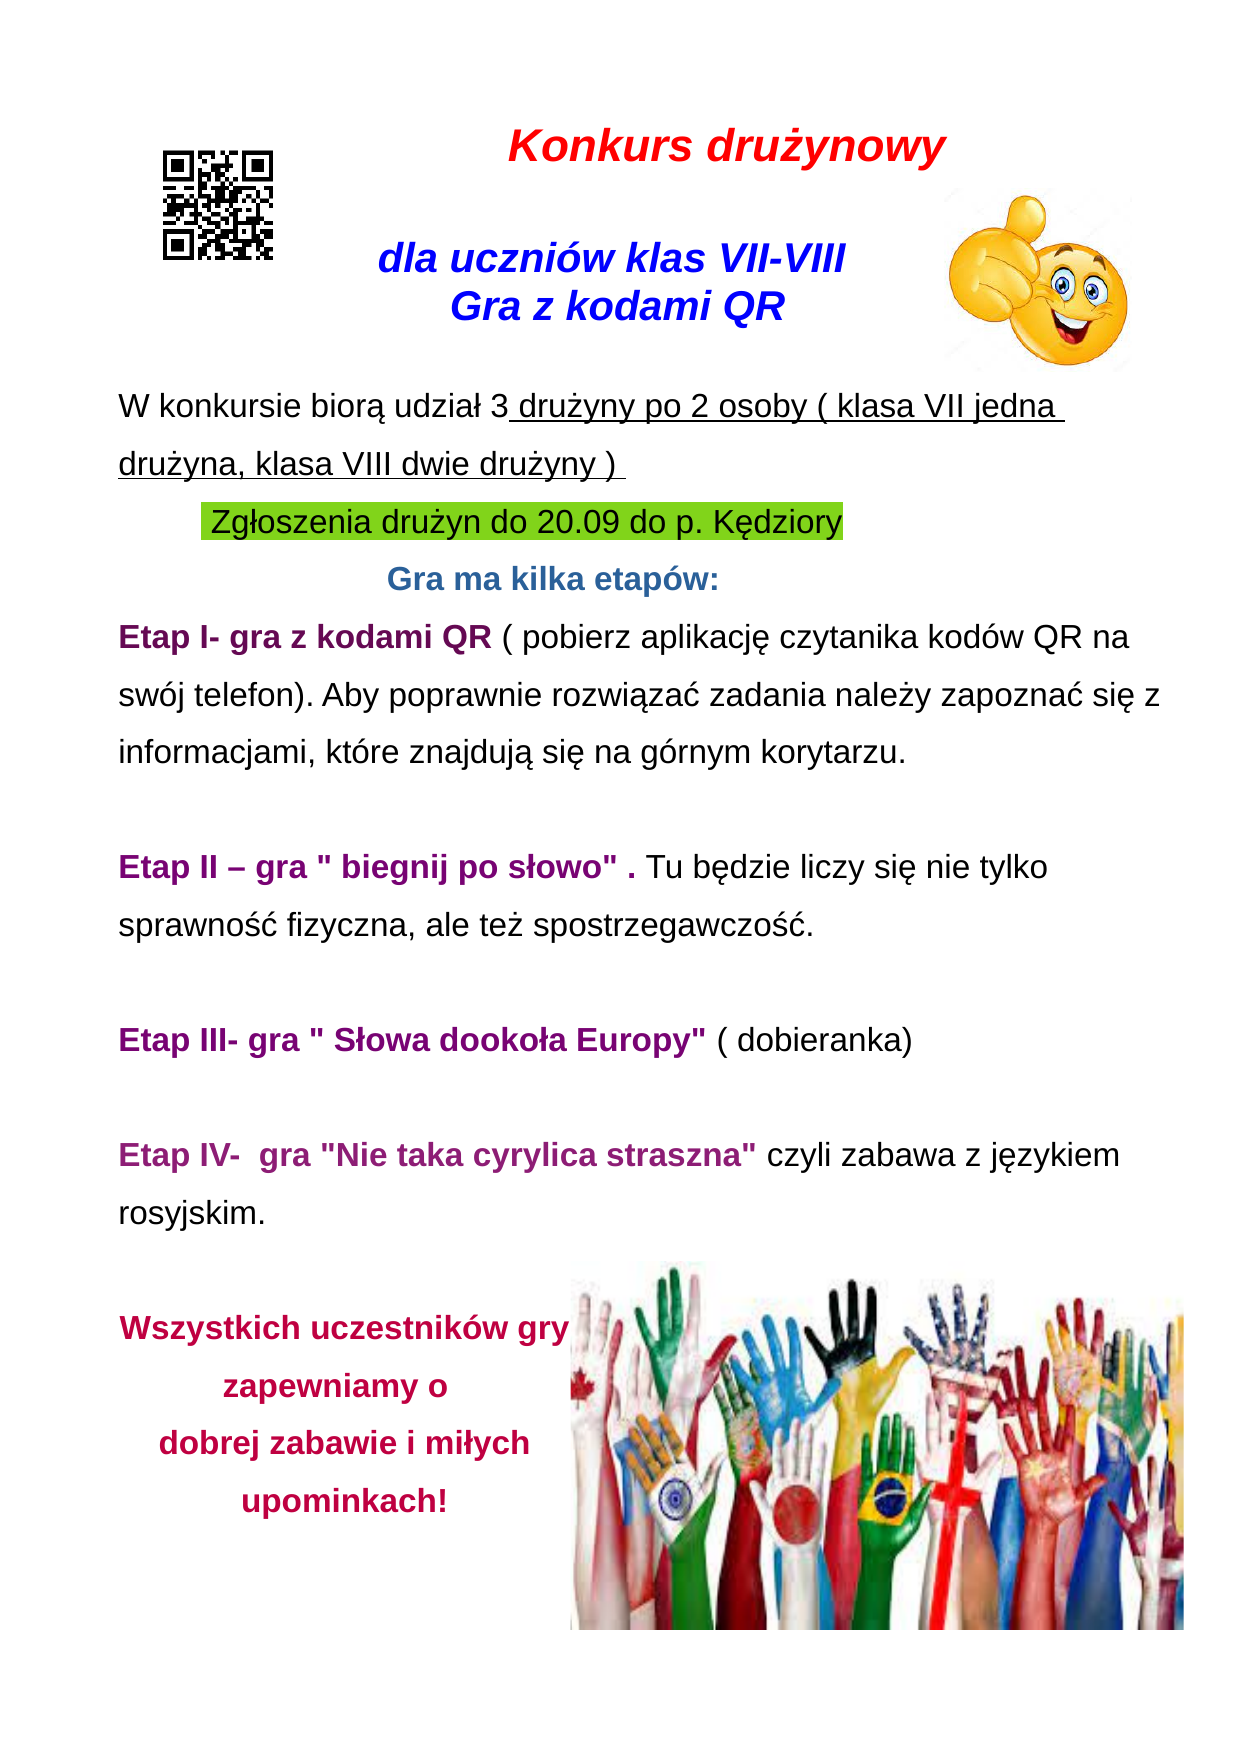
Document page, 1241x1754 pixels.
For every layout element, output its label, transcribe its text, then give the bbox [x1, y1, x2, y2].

text Etap IV- gra "Nie taka cyrylica straszna" czyli zabawa z językiem rosyjskim. [118, 1135, 1163, 1231]
text Wszystkich uczestników gry zapewniamy o [118, 1308, 570, 1404]
picture [570, 1261, 1184, 1630]
text Gra ma kilka etapów: [118, 559, 1163, 598]
text [118, 233, 140, 281]
text Etap III- gra " Słowa dookoła Europy" ( dobieranka) [118, 1020, 1163, 1059]
text W konkursie biorą udział 3 drużyny po 2 osoby ( klasa VII jedna drużyna, klasa VIII dwie drużyny ) [118, 387, 1163, 483]
picture [944, 188, 1132, 372]
text Konkurs drużynowy [118, 118, 1163, 171]
text dobrej zabawie i miłych upominkach! [118, 1423, 570, 1519]
text Etap II – gra " biegnij po słowo" . Tu będzie liczy się nie tylko sprawność fizyczna, ale też spostrzegawczość. [118, 847, 1163, 943]
text Zgłoszenia drużyn do 20.09 do p. Kędziory [118, 502, 1163, 540]
picture [140, 128, 295, 282]
text [1132, 281, 1163, 329]
text dla uczniów klas VII-VIII [295, 233, 944, 281]
text [1132, 233, 1163, 281]
text Etap I- gra z kodami QR ( pobierz aplikację czytanika kodów QR na swój telefon). Aby poprawnie rozwiązać zadania należy zapoznać się z informacjami, które znajdują się na górnym korytarzu. [118, 617, 1163, 771]
text Gra z kodami QR [118, 281, 944, 329]
